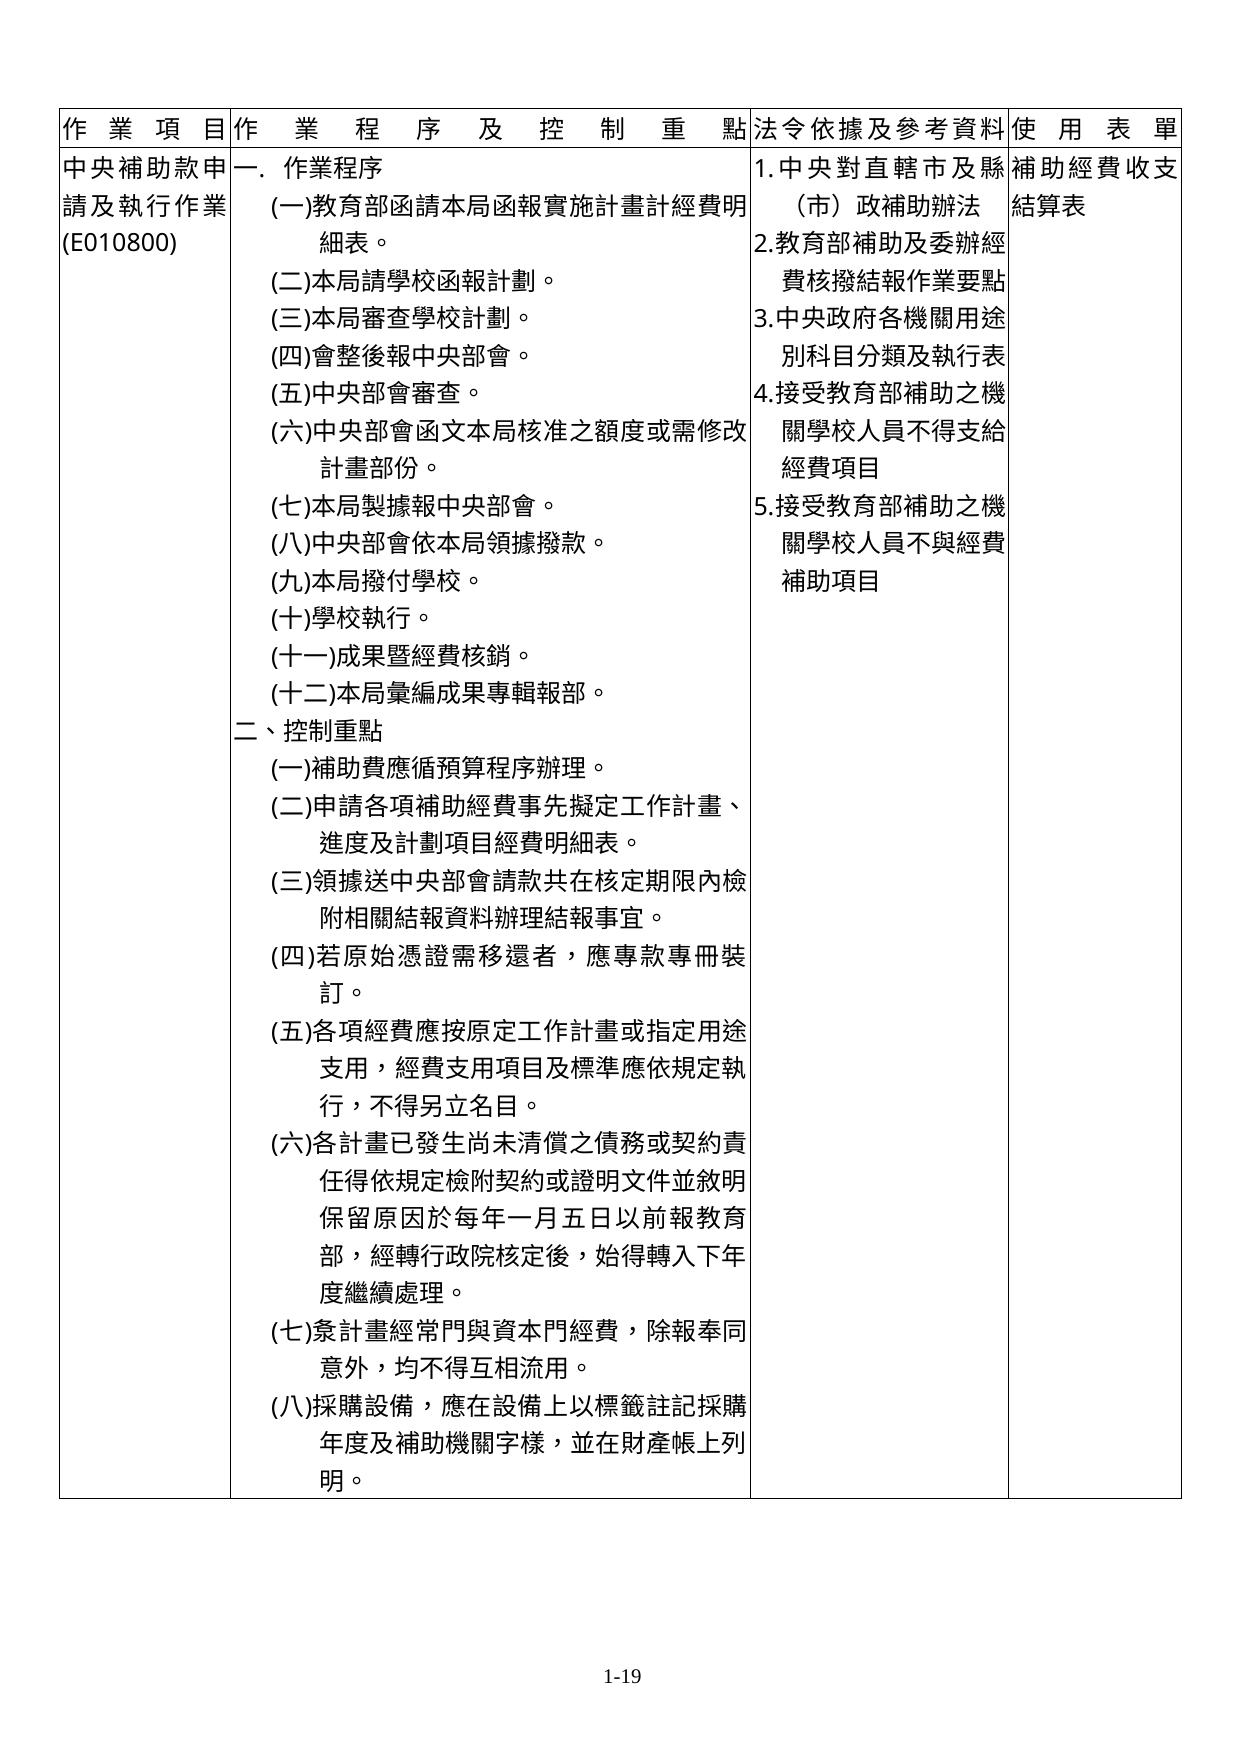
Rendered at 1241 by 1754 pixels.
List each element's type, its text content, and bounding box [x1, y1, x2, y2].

table_cell 1.中央對直轄市及縣（市）政補助辦法 2.教育部補助及委辦經費核撥結報作業要點 3.中央政府各機關用途別科目分類及執行表 4.接受教育部補助之機關學校人員不得支給經費項目 5.接受教育部補助之機關學校人員不與經費補助項目 [751, 148, 1008, 1498]
table_header 使用表單 [1009, 109, 1181, 147]
table_cell 作業程序 (一)教育部函請本局函報實施計畫計經費明細表。 (二)本局請學校函報計劃。 (三)本局審查學校計劃。 (四)會整後報中央部會。 (五)中央部會審查。 (六)中央部會函文本局核准之額度或需修改計畫部份。 (七)本局製據報中央部會。 (八)中央部會依本局領據撥款。 (九)本局撥付學校。 (十)學校執行。 (十一)成果暨經費核銷。 (十二)本局彙編成果專輯報部。 二、控制重點 (一)補助費應循預算程序辦理。 (二)申請各項補助經費事先擬定工作計畫、進度及計劃項目經費明細表。 (三)領據送中央部會請款共在核定期限內檢附相關結報資料辦理結報事宜。 (四)若原始憑證需移還者，應專款專冊裝訂。 (五)各項經費應按原定工作計畫或指定用途支用，經費支用項目及標準應依規定執行，不得另立名目。 (六)各計畫已發生尚未清償之債務或契約責任得依規定檢附契約或證明文件並敘明保留原因於每年一月五日以前報教育部，經轉行政院核定後，始得轉入下年度繼續處理。 (七)洜計畫經常門與資本門經費，除報奉同意外，均不得互相流用。 (八)採購設備，應在設備上以標籤註記採購年度及補助機關字樣，並在財產帳上列明。 [231, 148, 750, 1498]
table_cell 中央補助款申請及執行作業 (E010800) [60, 148, 230, 1498]
table_cell 補助經費收支結算表 [1009, 148, 1181, 1498]
table_header 作業項目 [60, 109, 230, 147]
table_header 作業程序及控制重點 [231, 109, 750, 147]
table_header 法令依據及參考資料 [751, 109, 1008, 147]
